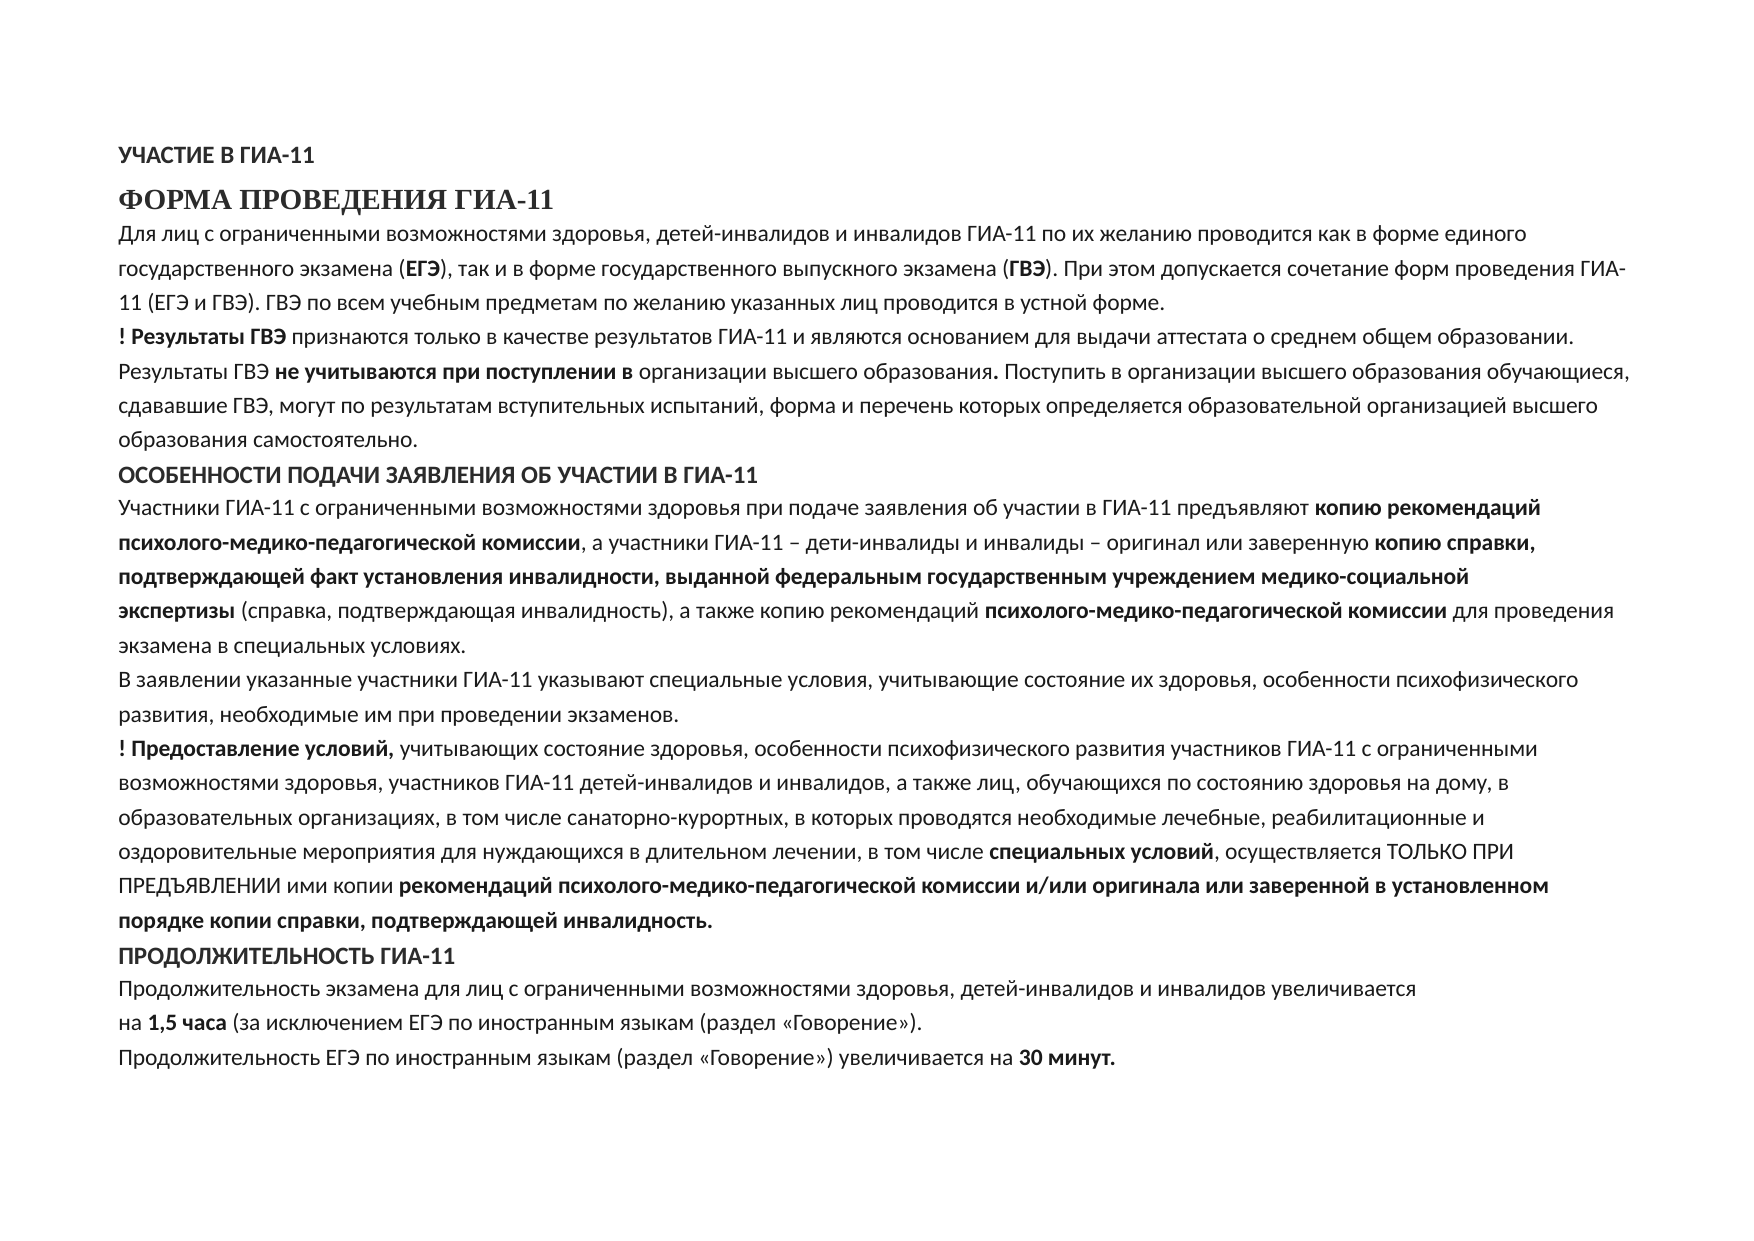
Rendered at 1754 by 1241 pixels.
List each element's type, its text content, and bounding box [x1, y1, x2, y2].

text Для лиц с ограниченными возможностями здоровья, детей-инвалидов и инвалидов ГИА-11 по их желанию проводится как в форме единого государственного экзамена (ЕГЭ), так и в форме государственного выпускного экзамена (ГВЭ). При этом допускается сочетание форм проведения ГИА-11 (ЕГЭ и ГВЭ). ГВЭ по всем учебным предметам по желанию указанных лиц проводится в устной форме. [118, 219, 1636, 316]
text ! Результаты ГВЭ признаются только в качестве результатов ГИА-11 и являются основанием для выдачи аттестата о среднем общем образовании. Результаты ГВЭ не учитываются при поступлении в организации высшего образования. Поступить в организации высшего образования обучающиеся, сдававшие ГВЭ, могут по результатам вступительных испытаний, форма и перечень которых определяется образовательной организацией высшего образования самостоятельно. [118, 322, 1636, 454]
subtitle ОСОБЕННОСТИ ПОДАЧИ ЗАЯВЛЕНИЯ ОБ УЧАСТИИ В ГИА-11 [118, 459, 1636, 490]
text В заявлении указанные участники ГИА-11 указывают специальные условия, учитывающие состояние их здоровья, особенности психофизического развития, необходимые им при проведении экзаменов. [118, 665, 1636, 728]
subtitle УЧАСТИЕ В ГИА-11 [118, 139, 1636, 169]
subtitle ФОРМА ПРОВЕДЕНИЯ ГИА-11 [118, 182, 1636, 216]
text ! Предоставление условий, учитывающих состояние здоровья, особенности психофизического развития участников ГИА-11 с ограниченными возможностями здоровья, участников ГИА-11 детей-инвалидов и инвалидов, а также лиц, обучающихся по состоянию здоровья на дому, в образовательных организациях, в том числе санаторно-курортных, в которых проводятся необходимые лечебные, реабилитационные и оздоровительные мероприятия для нуждающихся в длительном лечении, в том числе специальных условий, осуществляется ТОЛЬКО ПРИ ПРЕДЪЯВЛЕНИИ ими копии рекомендаций психолого-медико-педагогической комиссии и/или оригинала или заверенной в установленном порядке копии справки, подтверждающей инвалидность. [118, 734, 1636, 934]
text Продолжительность экзамена для лиц с ограниченными возможностями здоровья, детей-инвалидов и инвалидов увеличивается на 1,5 часа (за исключением ЕГЭ по иностранным языкам (раздел «Говорение»). [118, 973, 1636, 1036]
subtitle ПРОДОЛЖИТЕЛЬНОСТЬ ГИА-11 [118, 940, 1636, 970]
text Участники ГИА-11 с ограниченными возможностями здоровья при подаче заявления об участии в ГИА-11 предъявляют копию рекомендаций психолого-медико-педагогической комиссии, а участники ГИА-11 – дети-инвалиды и инвалиды – оригинал или заверенную копию справки, подтверждающей факт установления инвалидности, выданной федеральным государственным учреждением медико-социальной экспертизы (справка, подтверждающая инвалидность), а также копию рекомендаций психолого-медико-педагогической комиссии для проведения экзамена в специальных условиях. [118, 493, 1636, 659]
text Продолжительность ЕГЭ по иностранным языкам (раздел «Говорение») увеличивается на 30 минут. [118, 1042, 1636, 1071]
